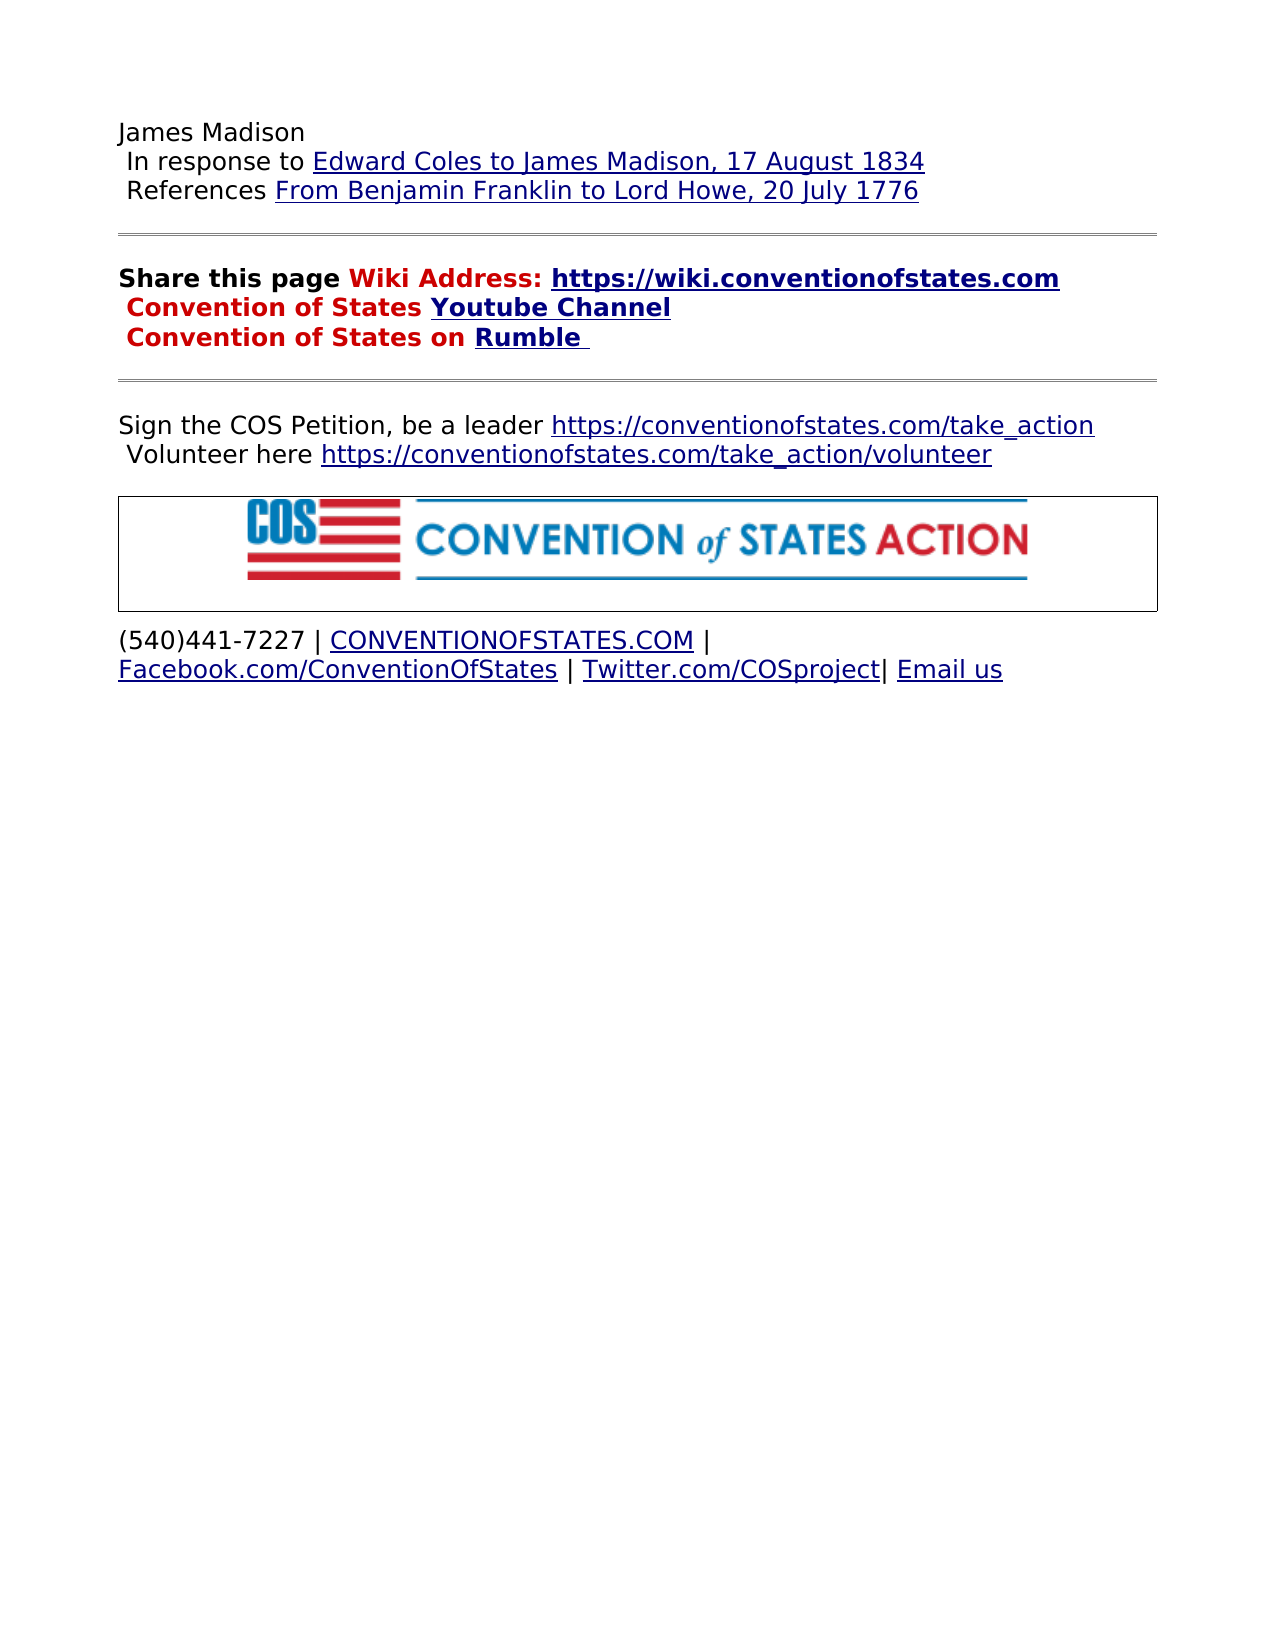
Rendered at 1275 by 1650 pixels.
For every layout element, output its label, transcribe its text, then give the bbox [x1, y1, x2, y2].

text James Madison In response to Edward Coles to James Madison, 17 August 1834 References From Benjamin Franklin to Lord Howe, 20 July 1776 [118, 118, 1157, 206]
picture [247, 499, 1028, 580]
table_header [119, 497, 1157, 611]
text (540)441-7227 | CONVENTIONOFSTATES.COM | Facebook.com/ConventionOfStates | Twitter.com/COSproject| Email us [118, 626, 1157, 684]
text Sign the COS Petition, be a leader https://conventionofstates.com/take_action Volunteer here https://conventionofstates.com/take_action/volunteer [118, 411, 1157, 469]
text Share this page Wiki Address: https://wiki.conventionofstates.com Convention of States Youtube Channel Convention of States on Rumble [118, 264, 1157, 352]
